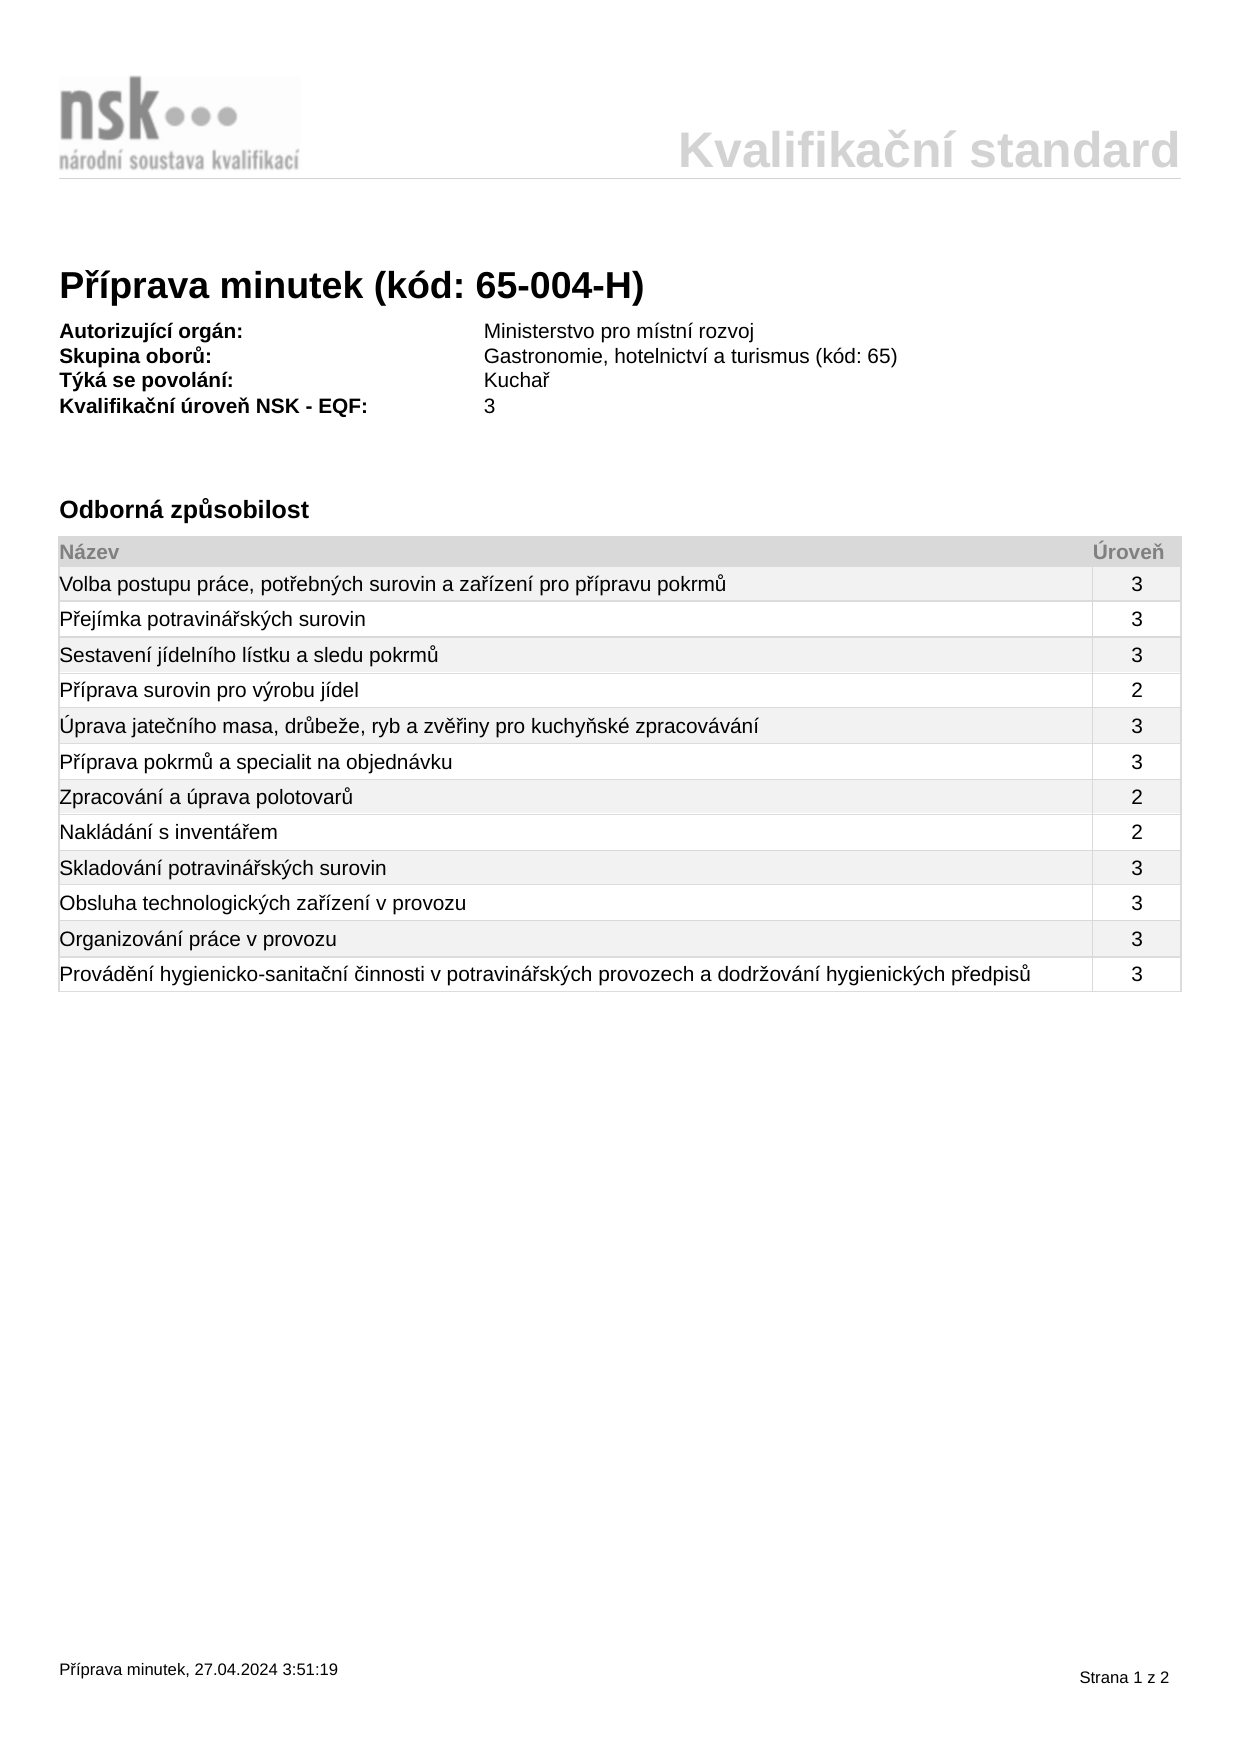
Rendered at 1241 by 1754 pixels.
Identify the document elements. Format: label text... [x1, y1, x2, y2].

table_cell [59, 1475, 483, 1659]
table_cell 3 [1093, 921, 1180, 956]
table_cell 2 [1093, 780, 1180, 813]
table_cell [59, 524, 483, 536]
table_cell Organizování práce v provozu [60, 921, 1092, 956]
table_cell Úroveň [1093, 537, 1180, 566]
table_cell Strana 1 z 2 [862, 1660, 1169, 1696]
table_cell [626, 307, 862, 319]
table_cell Kvalifikační úroveň NSK - EQF: [59, 394, 483, 417]
table_cell [1169, 524, 1181, 536]
table_cell [862, 1291, 1093, 1475]
table_cell Provádění hygienicko-sanitační činnosti v potravinářských provozech a dodržování hygienických předpisů [60, 958, 1092, 991]
table_cell [59, 172, 483, 178]
table_cell [620, 196, 626, 224]
table_cell [59, 1291, 483, 1475]
table_cell Úprava jatečního masa, drůbeže, ryb a zvěřiny pro kuchyňské zpracovávání [60, 708, 1092, 743]
table_cell 2 [1093, 674, 1180, 707]
table_cell Příprava surovin pro výrobu jídel [60, 674, 1092, 707]
table_cell 3 [1093, 567, 1180, 600]
table_cell [1093, 1291, 1169, 1475]
table_cell [1169, 992, 1181, 1291]
table_cell [862, 196, 1093, 224]
picture [58, 59, 621, 172]
table_cell Název [60, 537, 1092, 566]
table_cell Nakládání s inventářem [60, 815, 1092, 849]
table_cell [59, 307, 483, 319]
table_cell [59, 418, 483, 489]
table_cell 3 [1093, 958, 1180, 991]
table_cell [626, 524, 862, 536]
table_cell Zpracování a úprava polotovarů [60, 780, 1092, 813]
table_cell [1093, 1475, 1169, 1659]
table_cell [862, 307, 1093, 319]
table_cell Týká se povolání: [59, 368, 483, 392]
table_cell Příprava minutek, 27.04.2024 3:51:19 [59, 1660, 862, 1696]
table_cell Sestavení jídelního lístku a sledu pokrmů [60, 638, 1092, 672]
table_cell 3 [484, 394, 1181, 417]
table_cell [484, 1291, 620, 1475]
table_header Kvalifikační standard [626, 59, 1181, 178]
table_cell [620, 1291, 626, 1475]
table_cell [862, 418, 1093, 489]
table_cell 3 [1093, 744, 1180, 779]
table_cell [59, 179, 1181, 196]
table_cell [1169, 1291, 1181, 1475]
table_cell Příprava minutek (kód: 65-004-H) [59, 224, 1181, 307]
table_cell Volba postupu práce, potřebných surovin a zařízení pro přípravu pokrmů [60, 567, 1092, 600]
table_cell Autorizující orgán: [59, 319, 483, 343]
table_cell [626, 1291, 862, 1475]
table_cell Gastronomie, hotelnictví a turismus (kód: 65) [484, 344, 1181, 368]
table_cell [626, 418, 862, 489]
table_cell [484, 524, 620, 536]
table_cell [484, 196, 620, 224]
table_cell [620, 418, 626, 489]
table_cell [620, 307, 626, 319]
table_cell [862, 992, 1093, 1291]
table_cell [1169, 196, 1181, 224]
table_cell [862, 1475, 1093, 1659]
table_cell [1093, 524, 1169, 536]
table_cell [484, 172, 620, 178]
table_cell [1093, 307, 1169, 319]
table_cell Příprava pokrmů a specialit na objednávku [60, 744, 1092, 779]
table_cell Přejímka potravinářských surovin [60, 602, 1092, 636]
table_cell [484, 992, 620, 1291]
table_cell [1093, 196, 1169, 224]
table_cell 2 [1093, 815, 1180, 849]
table_cell [59, 992, 483, 1291]
table_cell [484, 1475, 620, 1659]
table_cell [1169, 1660, 1181, 1696]
table_cell 3 [1093, 708, 1180, 743]
table_cell 3 [1093, 885, 1180, 920]
table_cell [1169, 1475, 1181, 1659]
table_cell Skladování potravinářských surovin [60, 851, 1092, 884]
table_cell [484, 307, 620, 319]
table_cell [620, 992, 626, 1291]
table_cell [620, 1475, 626, 1659]
table_cell Kuchař [484, 368, 1181, 393]
table_cell [1169, 307, 1181, 319]
table_cell [626, 992, 862, 1291]
table_cell 3 [1093, 851, 1180, 884]
table_cell 3 [1093, 638, 1180, 672]
table_cell [1169, 418, 1181, 489]
table_cell [626, 1475, 862, 1659]
table_cell Odborná způsobilost [59, 489, 1181, 524]
table_header [621, 59, 626, 172]
table_cell Ministerstvo pro místní rozvoj [484, 319, 1181, 344]
table_cell Obsluha technologických zařízení v provozu [60, 885, 1092, 920]
table_cell [1093, 418, 1169, 489]
table_cell [484, 418, 620, 489]
table_cell [862, 524, 1093, 536]
table_cell 3 [1093, 602, 1180, 636]
table_cell [626, 196, 862, 224]
table_cell [1093, 992, 1169, 1291]
table_cell Skupina oborů: [59, 344, 483, 368]
table_cell [620, 524, 626, 536]
table_cell [59, 196, 483, 224]
